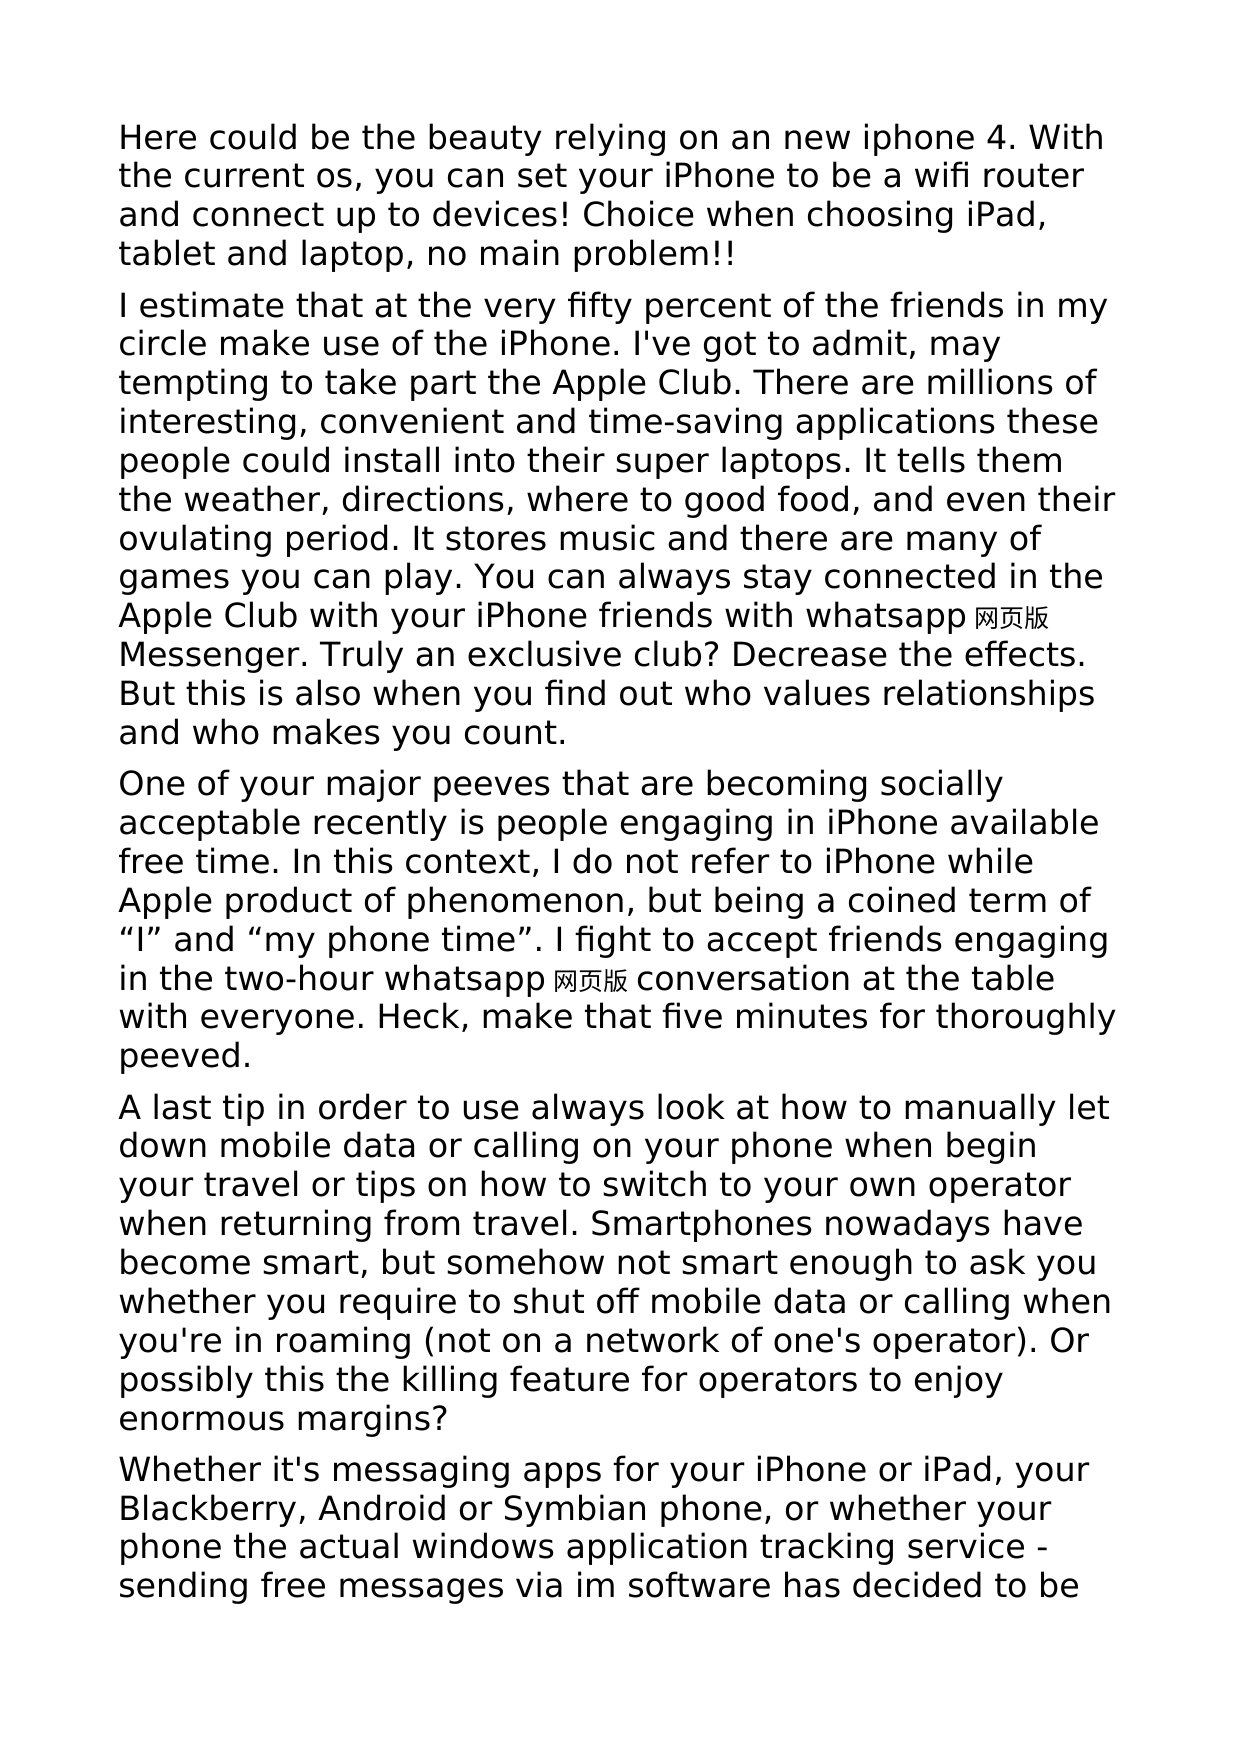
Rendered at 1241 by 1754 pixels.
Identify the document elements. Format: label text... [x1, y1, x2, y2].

text A last tip in order to use always look at how to manually let down mobile data or calling on your phone when begin your travel or tips on how to switch to your own operator when returning from travel. Smartphones nowadays have become smart, but somehow not smart enough to ask you whether you require to shut off mobile data or calling when you're in roaming (not on a network of one's operator). Or possibly this the killing feature for operators to enjoy enormous margins? [118, 1088, 1122, 1438]
text I estimate that at the very fifty percent of the friends in my circle make use of the iPhone. I've got to admit, may tempting to take part the Apple Club. There are millions of interesting, convenient and time-saving applications these people could install into their super laptops. It tells them the weather, directions, where to good food, and even their ovulating period. It stores music and there are many of games you can play. You can always stay connected in the Apple Club with your iPhone friends with whatsapp网页版 Messenger. Truly an exclusive club? Decrease the effects. But this is also when you find out who values relationships and who makes you count. [118, 286, 1122, 752]
text Here could be the beauty relying on an new iphone 4. With the current os, you can set your iPhone to be a wifi router and connect up to devices! Choice when choosing iPad, tablet and laptop, no main problem!! [118, 118, 1122, 273]
text One of your major peeves that are becoming socially acceptable recently is people engaging in iPhone available free time. In this context, I do not refer to iPhone while Apple product of phenomenon, but being a coined term of “I” and “my phone time”. I fight to accept friends engaging in the two-hour whatsapp网页版 conversation at the table with everyone. Heck, make that five minutes for thoroughly peeved. [118, 765, 1122, 1076]
text Whether it's messaging apps for your iPhone or iPad, your Blackberry, Android or Symbian phone, or whether your phone the actual windows application tracking service - sending free messages via im software has decided to be [118, 1450, 1122, 1606]
